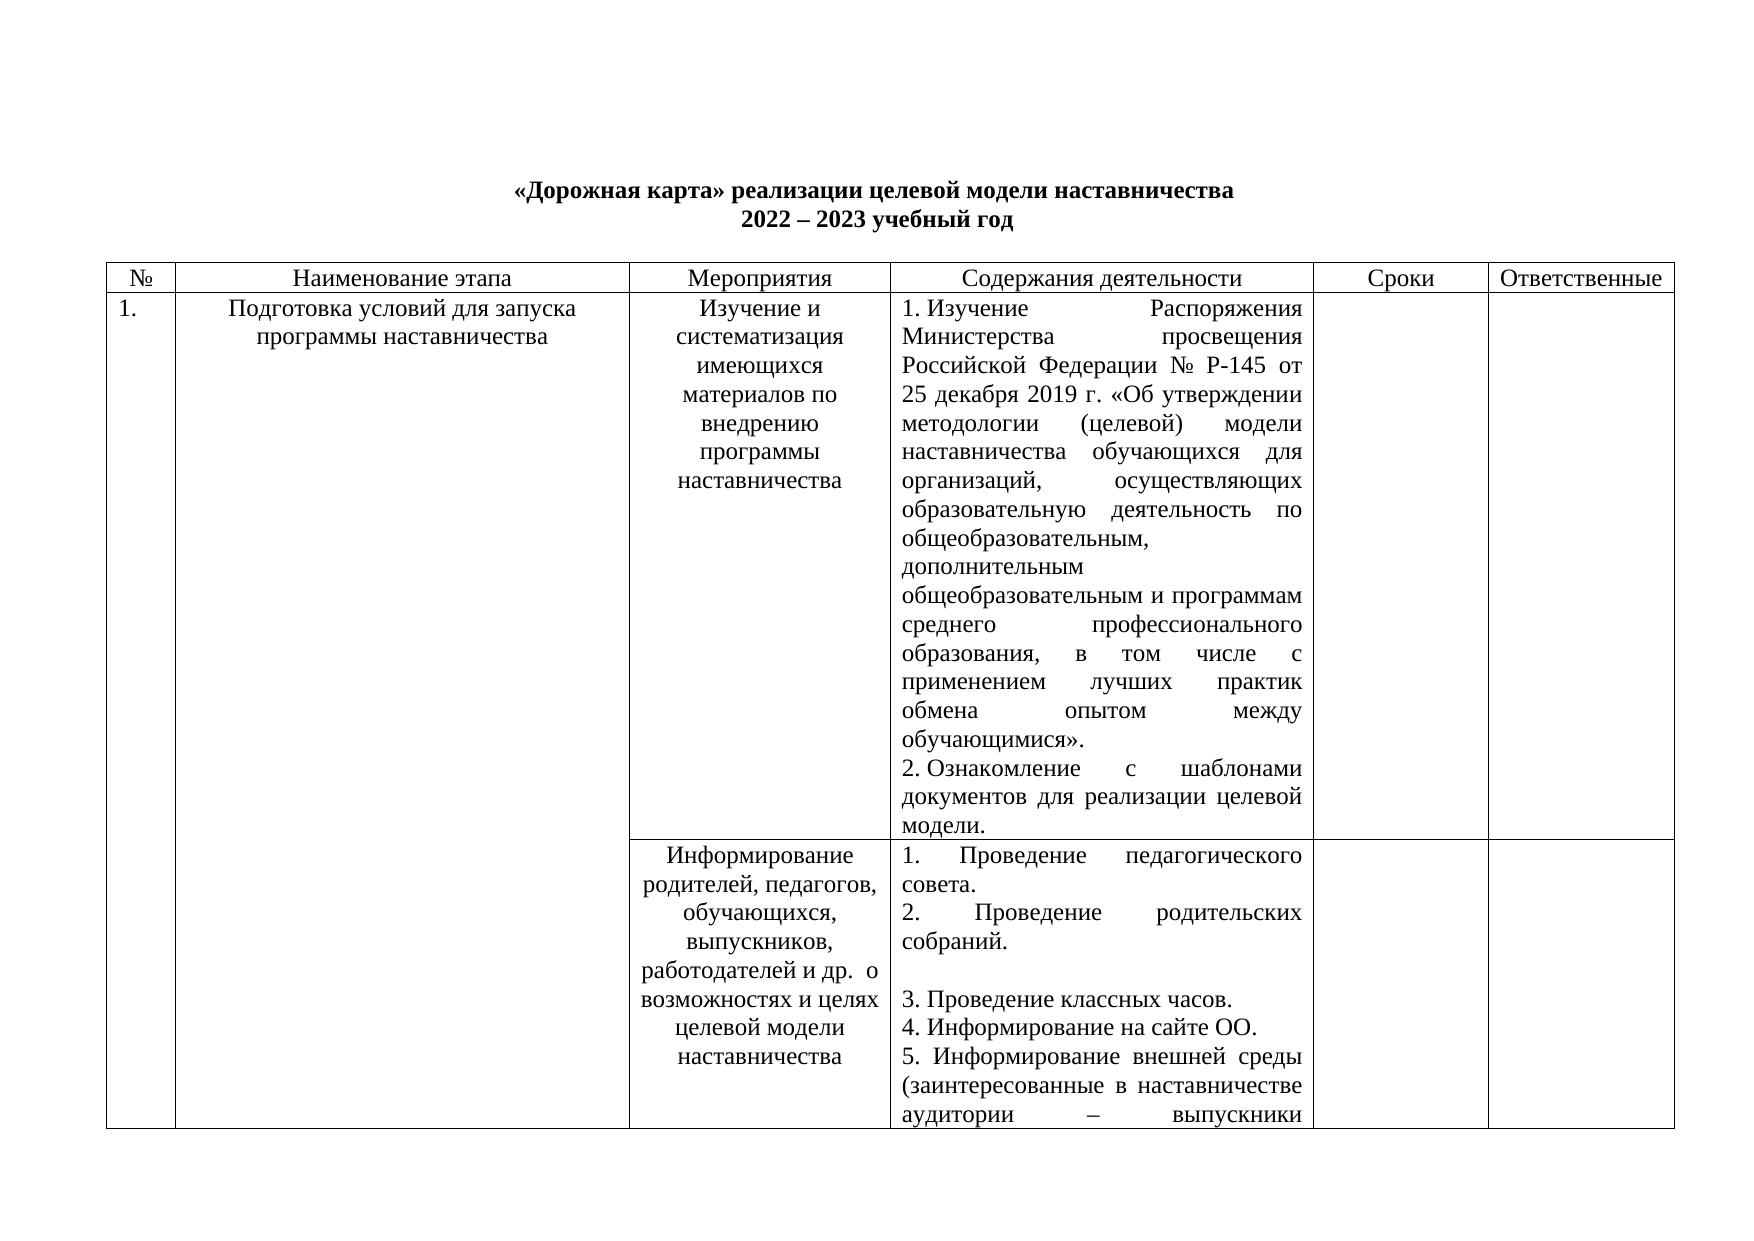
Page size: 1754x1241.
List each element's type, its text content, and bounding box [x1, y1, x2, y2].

table_cell [1314, 840, 1488, 1127]
table_cell 1. [107, 293, 175, 1127]
table_cell Подготовка условий для запуска программы наставничества [176, 293, 629, 1127]
table_cell Изучение и систематизация имеющихся материалов по внедрению программы наставничества [630, 293, 890, 839]
table_header Ответственные [1489, 263, 1674, 292]
table_cell [1314, 293, 1488, 839]
table_header Наименование этапа [176, 263, 629, 292]
text 2022 – 2023 учебный год [118, 204, 1636, 233]
table_header № [107, 263, 175, 292]
table_cell Информирование родителей, педагогов, обучающихся, выпускников, работодателей и др. о возможностях и целях целевой модели наставничества [630, 840, 890, 1127]
text «Дорожная карта» реализации целевой модели наставничества [118, 176, 1636, 204]
table_cell 1. Проведение педагогического совета. 2. Проведение родительских собраний. 3. Проведение классных часов. 4. Информирование на сайте ОО. 5. Информирование внешней среды (заинтересованные в наставничестве аудитории – выпускники [891, 840, 1313, 1127]
table_cell [1489, 293, 1674, 839]
table_cell 1. Изучение Распоряжения Министерства просвещения Российской Федерации № Р-145 от 25 декабря 2019 г. «Об утверждении методологии (целевой) модели наставничества обучающихся для организаций, осуществляющих образовательную деятельность по общеобразовательным, дополнительным общеобразовательным и программам среднего профессионального образования, в том числе с применением лучших практик обмена опытом между обучающимися». 2. Ознакомление с шаблонами документов для реализации целевой модели. [891, 293, 1313, 839]
table_header Мероприятия [630, 263, 890, 292]
table_cell [1489, 840, 1674, 1127]
table_header Содержания деятельности [891, 263, 1313, 292]
table_header Сроки [1314, 263, 1488, 292]
